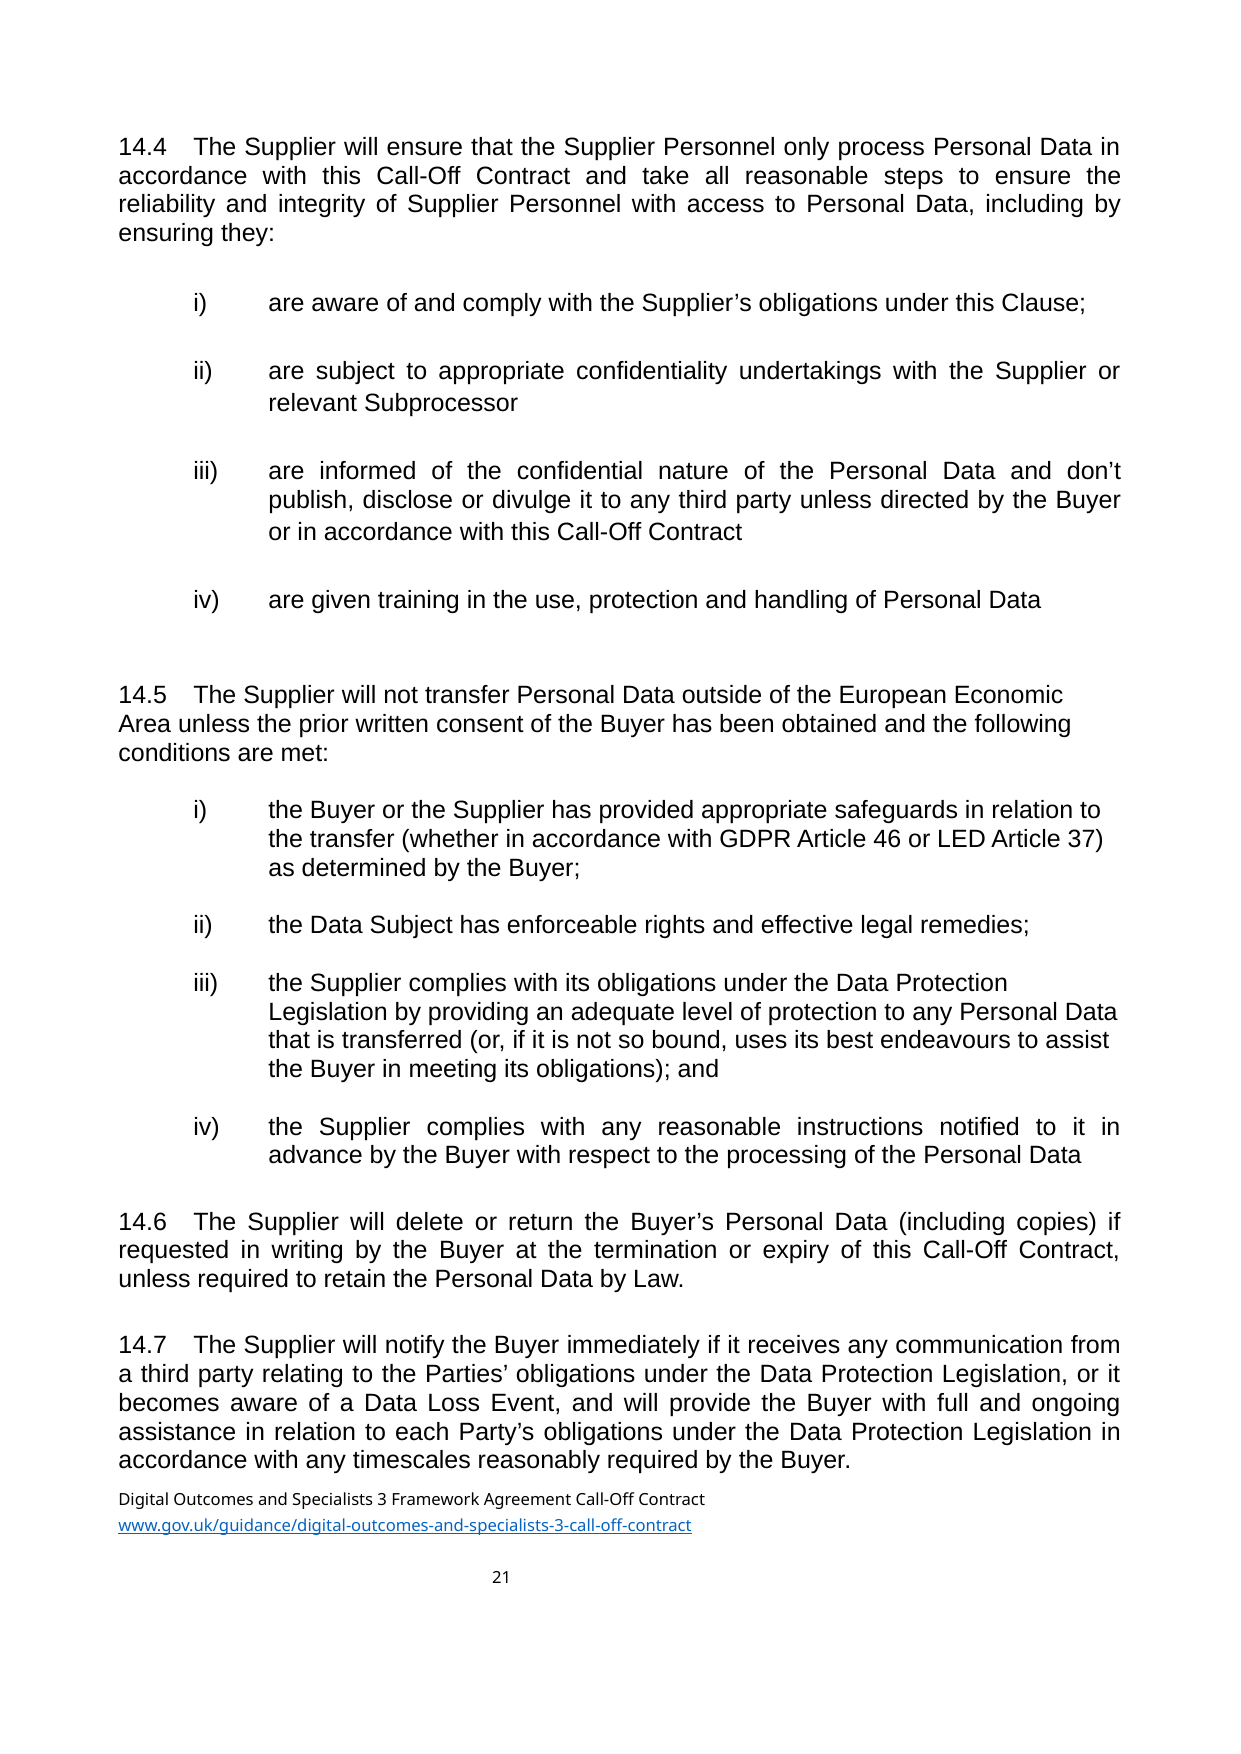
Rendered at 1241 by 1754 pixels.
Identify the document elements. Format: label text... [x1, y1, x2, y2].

text iii) are informed of the confidential nature of the Personal Data and don’t publish, disclose or divulge it to any third party unless directed by the Buyer or in accordance with this Call-Off Contract [193, 456, 1122, 548]
text 14.7 The Supplier will notify the Buyer immediately if it receives any communication from a third party relating to the Parties’ obligations under the Data Protection Legislation, or it becomes aware of a Data Loss Event, and will provide the Buyer with full and ongoing assistance in relation to each Party’s obligations under the Data Protection Legislation in accordance with any timescales reasonably required by the Buyer. [118, 1330, 1122, 1474]
text ii) are subject to appropriate confidentiality undertakings with the Supplier or relevant Subprocessor [193, 356, 1122, 419]
text 14.5 The Supplier will not transfer Personal Data outside of the European Economic Area unless the prior written consent of the Buyer has been obtained and the following conditions are met: [118, 680, 1122, 767]
text i) are aware of and comply with the Supplier’s obligations under this Clause; [118, 284, 1122, 318]
text 14.6 The Supplier will delete or return the Buyer’s Personal Data (including copies) if requested in writing by the Buyer at the termination or expiry of this Call-Off Contract, unless required to retain the Personal Data by Law. [118, 1207, 1122, 1293]
text 14.4 The Supplier will ensure that the Supplier Personnel only process Personal Data in accordance with this Call-Off Contract and take all reasonable steps to ensure the reliability and integrity of Supplier Personnel with access to Personal Data, including by ensuring they: [118, 132, 1122, 247]
text iv) are given training in the use, protection and handling of Personal Data [118, 585, 1122, 614]
list the Buyer or the Supplier has provided appropriate safeguards in relation to the transfer (whether in accordance with GDPR Article 46 or LED Article 37) as determined by the Buyer; [193, 795, 1122, 882]
list the Supplier complies with its obligations under the Data Protection Legislation by providing an adequate level of protection to any Personal Data that is transferred (or, if it is not so bound, uses its best endeavours to assist the Buyer in meeting its obligations); and [193, 968, 1122, 1112]
list the Data Subject has enforceable rights and effective legal remedies; [193, 910, 1122, 939]
list the Supplier complies with any reasonable instructions notified to it in advance by the Buyer with respect to the processing of the Personal Data [193, 1112, 1122, 1169]
